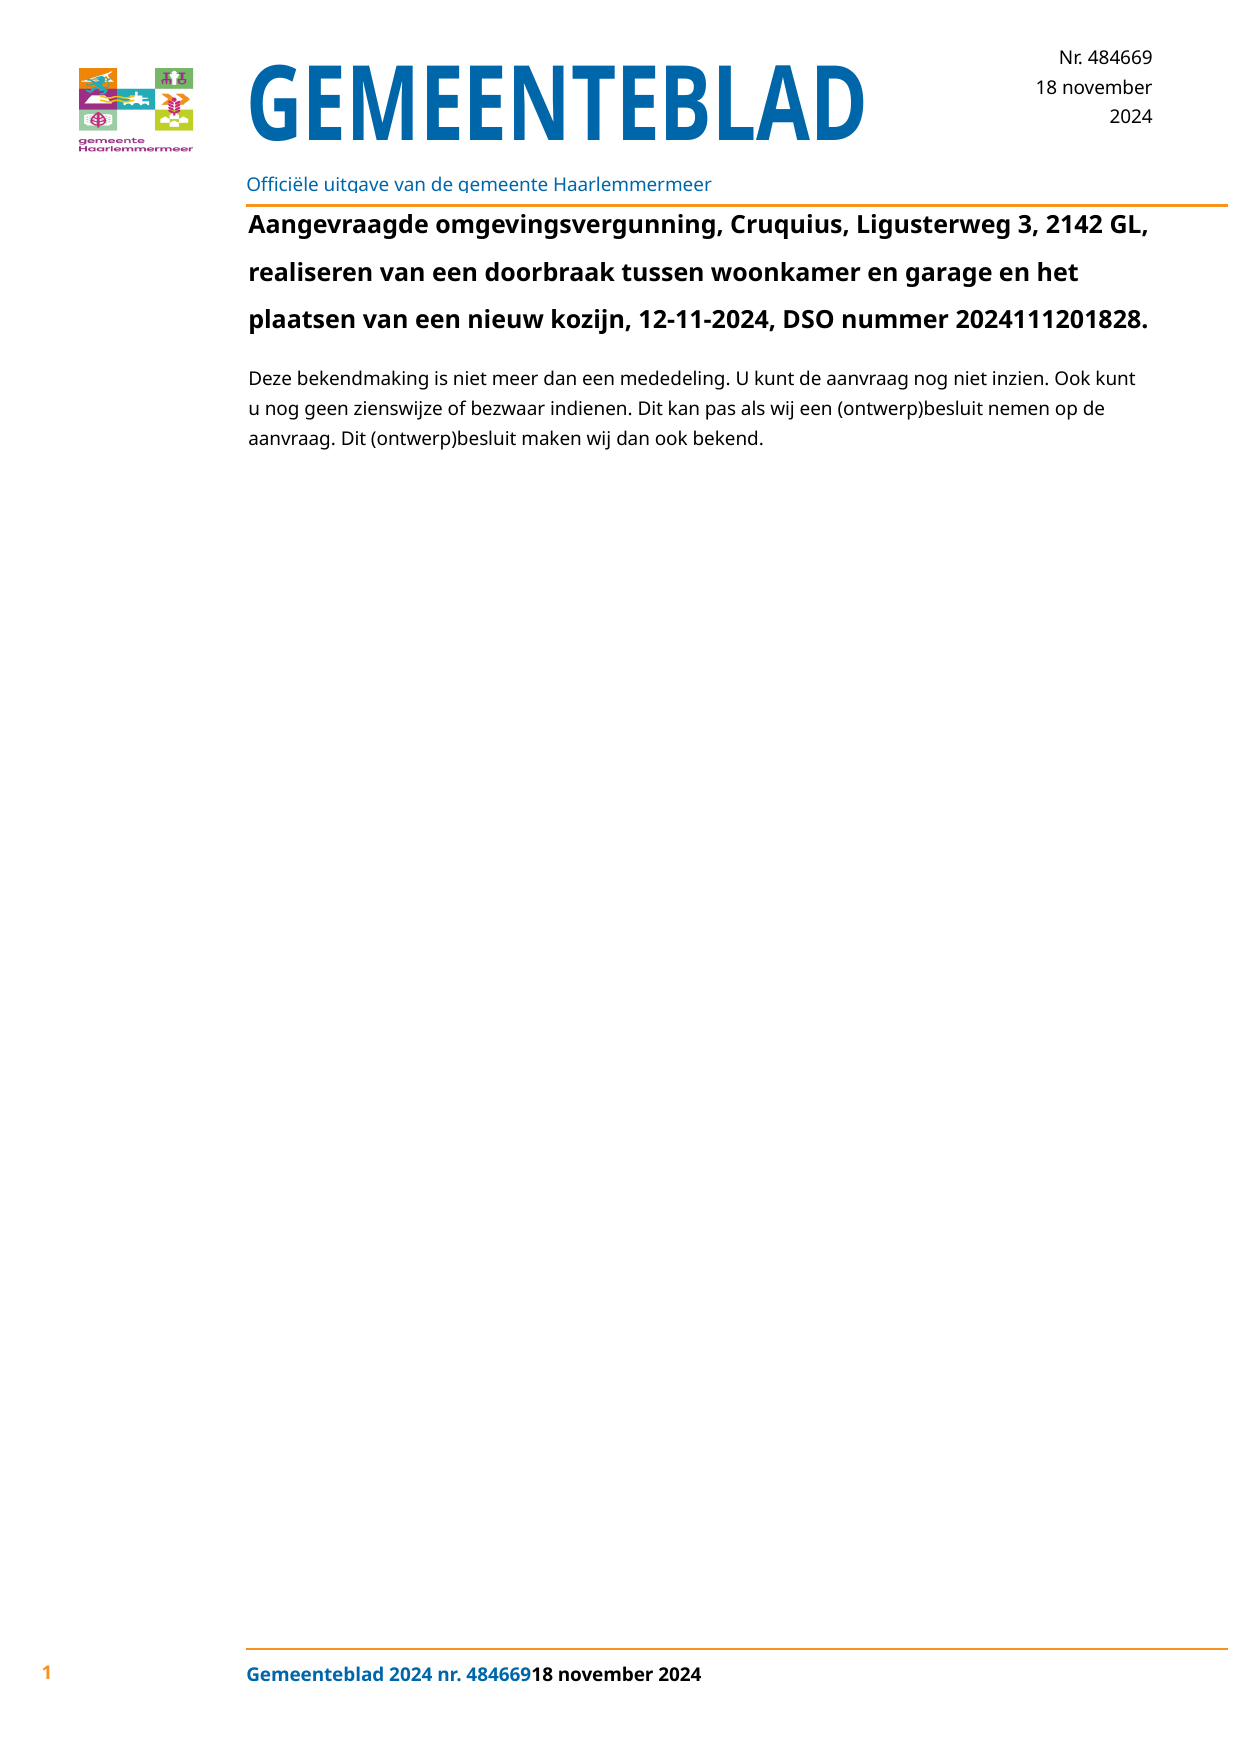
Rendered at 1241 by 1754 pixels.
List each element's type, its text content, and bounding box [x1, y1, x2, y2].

text Aangevraagde omgevingsvergunning, Cruquius, Ligusterweg 3, 2142 GL, realiseren van een doorbraak tussen woonkamer en garage en het plaatsen van een nieuw kozijn, 12-11-2024, DSO nummer 2024111201828. [248, 207, 1152, 336]
picture [41, 47, 231, 172]
text Deze bekendmaking is niet meer dan een mededeling. U kunt de aanvraag nog niet inzien. Ook kunt u nog geen zienswijze of bezwaar indienen. Dit kan pas als wij een (ontwerp)besluit nemen op de aanvraag. Dit (ontwerp)besluit maken wij dan ook bekend. [248, 366, 1152, 450]
